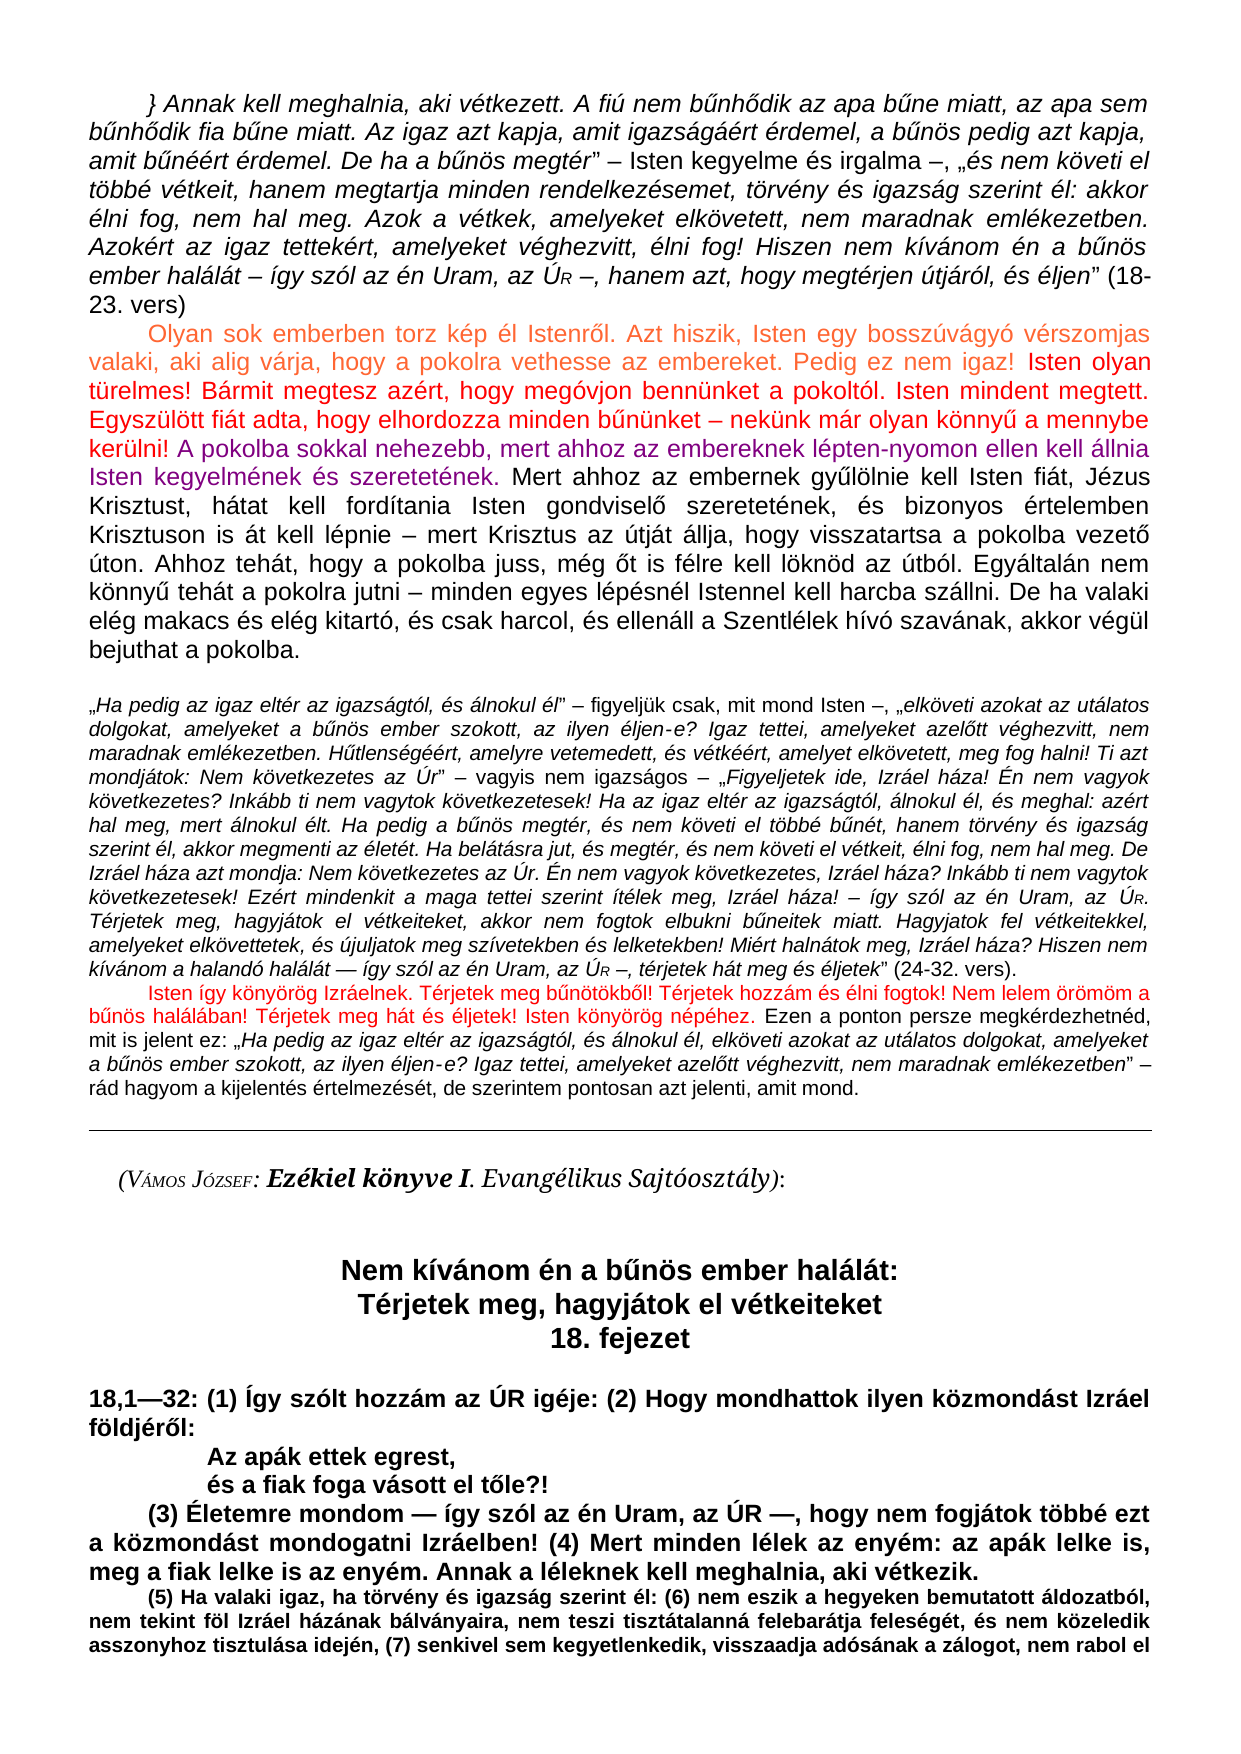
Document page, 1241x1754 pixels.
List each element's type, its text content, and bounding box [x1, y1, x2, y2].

text Nem kívánom én a bűnös ember halálát: Térjetek meg, hagyjátok el vétkeiteket 18. fejezet [88, 1253, 1152, 1354]
text 18,1―32: (1) Így szólt hozzám az ÚR igéje: (2) Hogy mondhattok ilyen közmondást Izráel földjéről: [88, 1384, 1152, 1441]
text Olyan sok emberben torz kép él Istenről. Azt hiszik, Isten egy bosszúvágyó vérszomjas valaki, aki alig várja, hogy a pokolra vethesse az embereket. Pedig ez nem igaz! Isten olyan türelmes! Bármit megtesz azért, hogy megóvjon bennünket a pokoltól. Isten mindent megtett. Egyszülött fiát adta, hogy elhordozza minden bűnünket – nekünk már olyan könnyű a mennybe kerülni! A pokolba sokkal nehezebb, mert ahhoz az embereknek lépten-nyomon ellen kell állnia Isten kegyelmének és szeretetének. Mert ahhoz az embernek gyűlölnie kell Isten fiát, Jézus Krisztust, hátat kell fordítania Isten gondviselő szeretetének, és bizonyos értelemben Krisztuson is át kell lépnie – mert Krisztus az útját állja, hogy visszatartsa a pokolba vezető úton. Ahhoz tehát, hogy a pokolba juss, még őt is félre kell löknöd az útból. Egyáltalán nem könnyű tehát a pokolra jutni – minden egyes lépésnél Istennel kell harcba szállni. De ha valaki elég makacs és elég kitartó, és csak harcol, és ellenáll a Szentlélek hívó szavának, akkor végül bejuthat a pokolba. [88, 318, 1152, 663]
text (5) Ha valaki igaz, ha törvény és igazság szerint él: (6) nem eszik a hegyeken bemutatott áldozatból, nem tekint föl Izráel házának bálványaira, nem teszi tisztátalanná felebarátja feleségét, és nem közeledik asszonyhoz tisztulása idején, (7) senkivel sem kegyetlenkedik, visszaadja adósának a zálogot, nem rabol el [88, 1585, 1152, 1657]
text Az apák ettek egrest, és a fiak foga vásott el tőle?! [207, 1441, 1152, 1499]
text (3) Életemre mondom ― így szól az én Uram, az ÚR ―, hogy nem fogjátok többé ezt a közmondást mondogatni Izráelben! (4) Mert minden lélek az enyém: az apák lelke is, meg a fiak lelke is az enyém. Annak a léleknek kell meghalnia, aki vétkezik. [88, 1499, 1152, 1585]
text „Ha pedig az igaz eltér az igazságtól, és álnokul él” – figyeljük csak, mit mond Isten –, „elköveti azokat az utálatos dolgokat, amelyeket a bűnös ember szokott, az ilyen éljen‑e? Igaz tettei, amelyeket azelőtt véghezvitt, nem maradnak emlékezetben. Hűtlenségéért, amelyre vetemedett, és vétkéért, amelyet elkövetett, meg fog halni! Ti azt mondjátok: Nem következetes az Úr” – vagyis nem igazságos – „Figyeljetek ide, Izráel háza! Én nem vagyok következetes? Inkább ti nem vagytok következetesek! Ha az igaz eltér az igazságtól, álnokul él, és meghal: azért hal meg, mert álnokul élt. Ha pedig a bűnös megtér, és nem követi el többé bűnét, hanem törvény és igazság szerint él, akkor megmenti az életét. Ha belátásra jut, és megtér, és nem követi el vétkeit, élni fog, nem hal meg. De Izráel háza azt mondja: Nem következetes az Úr. Én nem vagyok következetes, Izráel háza? Inkább ti nem vagytok következetesek! Ezért mindenkit a maga tettei szerint ítélek meg, Izráel háza! – így szól az én Uram, az Úr. Térjetek meg, hagyjátok el vétkeiteket, akkor nem fogtok elbukni bűneitek miatt. Hagyjatok fel vétkeitekkel, amelyeket elkövettetek, és újuljatok meg szívetekben és lelketekben! Miért halnátok meg, Izráel háza? Hiszen nem kívánom a halandó halálát ― így szól az én Uram, az Úr –, térjetek hát meg és éljetek” (24-32. vers). [88, 693, 1152, 981]
text Isten így könyörög Izráelnek. Térjetek meg bűnötökből! Térjetek hozzám és élni fogtok! Nem lelem örömöm a bűnös halálában! Térjetek meg hát és éljetek! Isten könyörög népéhez. Ezen a ponton persze megkérdezhetnéd, mit is jelent ez: „Ha pedig az igaz eltér az igazságtól, és álnokul él, elköveti azokat az utálatos dolgokat, amelyeket a bűnös ember szokott, az ilyen éljen‑e? Igaz tettei, amelyeket azelőtt véghezvitt, nem maradnak emlékezetben” – rád hagyom a kijelentés értelmezését, de szerintem pontosan azt jelenti, amit mond. [88, 981, 1152, 1100]
text } Annak kell meghalnia, aki vétkezett. A fiú nem bűnhődik az apa bűne miatt, az apa sem bűnhődik fia bűne miatt. Az igaz azt kapja, amit igazságáért érdemel, a bűnös pedig azt kapja, amit bűnéért érdemel. De ha a bűnös megtér” – Isten kegyelme és irgalma –, „és nem követi el többé vétkeit, hanem megtartja minden rendelkezésemet, törvény és igazság szerint él: akkor élni fog, nem hal meg. Azok a vétkek, amelyeket elkövetett, nem maradnak emlékezetben. Azokért az igaz tettekért, amelyeket véghezvitt, élni fog! Hiszen nem kívánom én a bűnös ember halálát – így szól az én Uram, az Úr –, hanem azt, hogy megtérjen útjáról, és éljen” (18-23. vers) [88, 88, 1152, 318]
text (Vámos József: Ezékiel könyve I. Evangélikus Sajtóosztály): [88, 1131, 1152, 1224]
